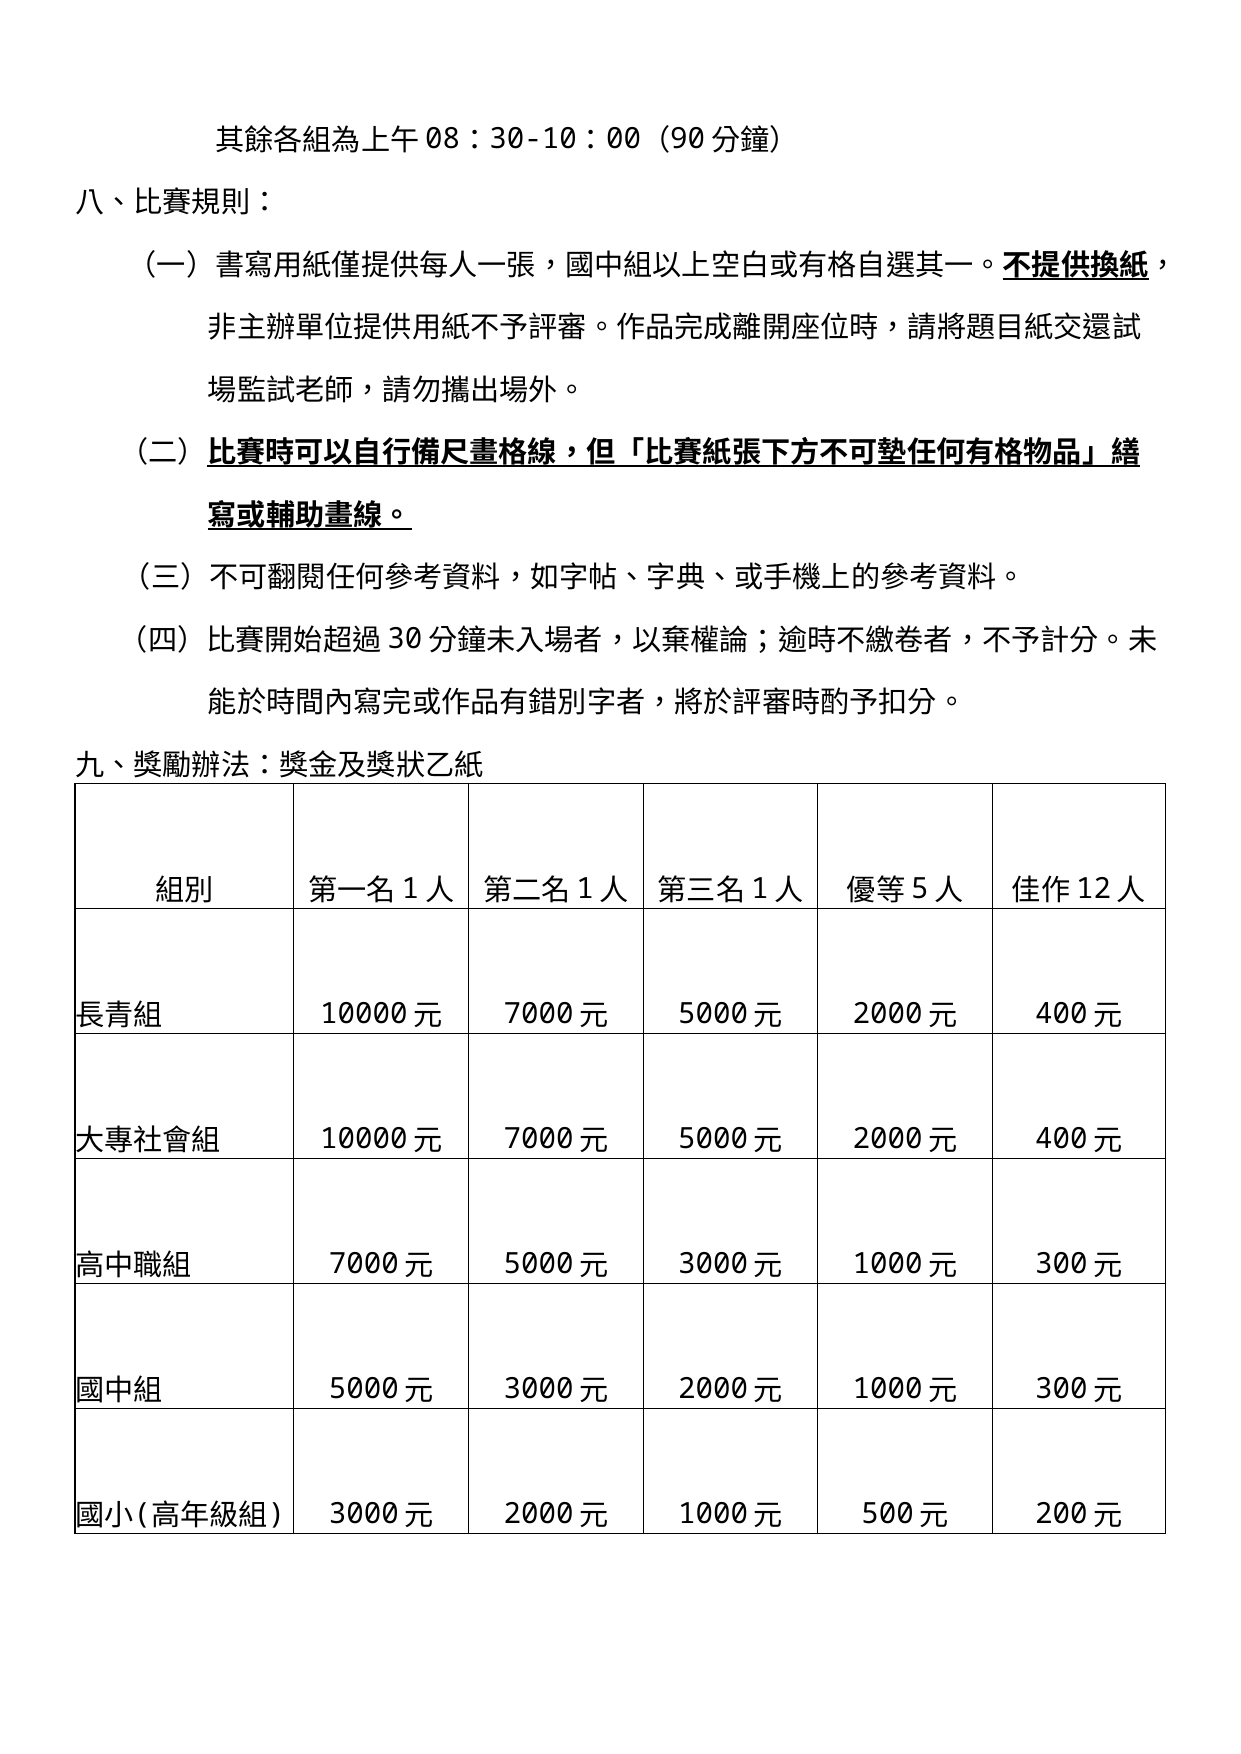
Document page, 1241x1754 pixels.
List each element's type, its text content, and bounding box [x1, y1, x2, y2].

table_cell 400元 [993, 1034, 1165, 1158]
table_cell 國中組 [76, 1284, 293, 1408]
table_cell 3000元 [644, 1159, 817, 1283]
text 其餘各組為上午08：30-10：00（90分鐘） [75, 96, 1165, 158]
table_cell 10000元 [294, 909, 468, 1033]
table_cell 2000元 [818, 1034, 992, 1158]
table_cell 500元 [818, 1409, 992, 1533]
table_header 組別 [76, 784, 293, 908]
table_cell 5000元 [294, 1284, 468, 1408]
table_cell 7000元 [469, 909, 643, 1033]
table_header 優等5人 [818, 784, 992, 908]
table_cell 2000元 [818, 909, 992, 1033]
text 九、獎勵辦法：獎金及獎狀乙紙 [75, 721, 1165, 783]
table_cell 1000元 [818, 1159, 992, 1283]
table_header 佳作12人 [993, 784, 1165, 908]
text （四）比賽開始超過30分鐘未入場者，以棄權論；逾時不繳卷者，不予計分。未能於時間內寫完或作品有錯別字者，將於評審時酌予扣分。 [75, 596, 1165, 721]
table_cell 2000元 [644, 1284, 817, 1408]
text （三）不可翻閱任何參考資料，如字帖、字典、或手機上的參考資料。 [75, 533, 1165, 596]
table_cell 5000元 [469, 1159, 643, 1283]
table_cell 大專社會組 [76, 1034, 293, 1158]
table_header 第一名1人 [294, 784, 468, 908]
table_cell 1000元 [818, 1284, 992, 1408]
table_cell 10000元 [294, 1034, 468, 1158]
table_header 第三名1人 [644, 784, 817, 908]
table_cell 5000元 [644, 1034, 817, 1158]
table_cell 高中職組 [76, 1159, 293, 1283]
text 八、比賽規則： [75, 158, 1165, 221]
table_cell 1000元 [644, 1409, 817, 1533]
text （一）書寫用紙僅提供每人一張，國中組以上空白或有格自選其一。不提供換紙，非主辦單位提供用紙不予評審。作品完成離開座位時，請將題目紙交還試場監試老師，請勿攜出場外。 [75, 221, 1165, 408]
table_cell 200元 [993, 1409, 1165, 1533]
table_cell 3000元 [469, 1284, 643, 1408]
table_cell 400元 [993, 909, 1165, 1033]
text （二）比賽時可以自行備尺畫格線，但「比賽紙張下方不可墊任何有格物品」繕寫或輔助畫線。 [119, 408, 1165, 533]
table_cell 300元 [993, 1284, 1165, 1408]
table_cell 300元 [993, 1159, 1165, 1283]
table_cell 7000元 [469, 1034, 643, 1158]
table_cell 3000元 [294, 1409, 468, 1533]
table_cell 5000元 [644, 909, 817, 1033]
table_cell 7000元 [294, 1159, 468, 1283]
table_cell 長青組 [76, 909, 293, 1033]
table_cell 國小(高年級組) [76, 1409, 293, 1533]
table_cell 2000元 [469, 1409, 643, 1533]
table_header 第二名1人 [469, 784, 643, 908]
